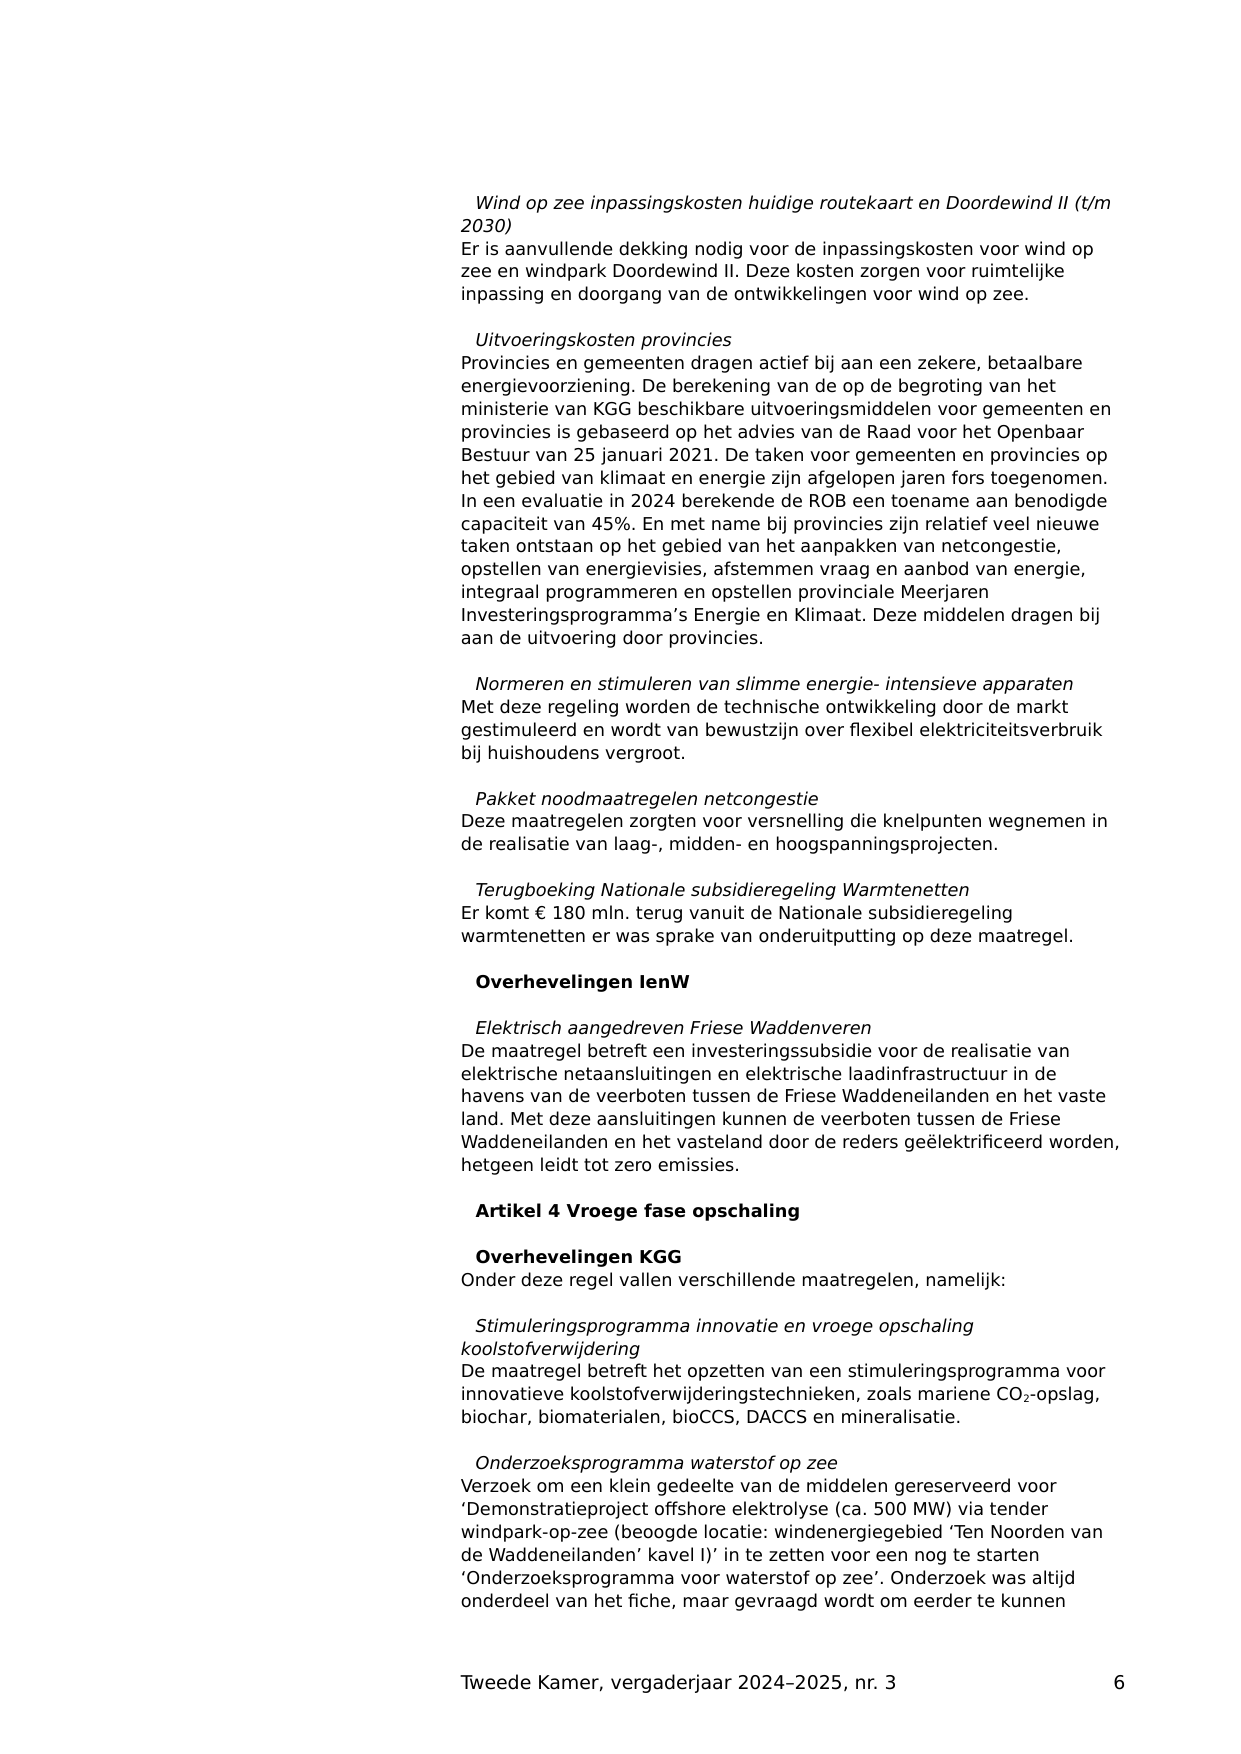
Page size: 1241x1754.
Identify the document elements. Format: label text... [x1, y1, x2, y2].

text Terugboeking Nationale subsidieregeling Warmtenetten Er komt € 180 mln. terug vanuit de Nationale subsidieregeling warmtenetten er was sprake van onderuitputting op deze maatregel. [461, 878, 1125, 947]
text Onderzoeksprogramma waterstof op zee Verzoek om een klein gedeelte van de middelen gereserveerd voor ‘Demonstratieproject offshore elektrolyse (ca. 500 MW) via tender windpark-op-zee (beoogde locatie: windenergiegebied ‘Ten Noorden van de Waddeneilanden’ kavel I)’ in te zetten voor een nog te starten ‘Onderzoeksprogramma voor waterstof op zee’. Onderzoek was altijd onderdeel van het fiche, maar gevraagd wordt om eerder te kunnen [461, 1451, 1125, 1612]
text Uitvoeringskosten provincies Provincies en gemeenten dragen actief bij aan een zekere, betaalbare energievoorziening. De berekening van de op de begroting van het ministerie van KGG beschikbare uitvoeringsmiddelen voor gemeenten en provincies is gebaseerd op het advies van de Raad voor het Openbaar Bestuur van 25 januari 2021. De taken voor gemeenten en provincies op het gebied van klimaat en energie zijn afgelopen jaren fors toegenomen. In een evaluatie in 2024 berekende de ROB een toename aan benodigde capaciteit van 45%. En met name bij provincies zijn relatief veel nieuwe taken ontstaan op het gebied van het aanpakken van netcongestie, opstellen van energievisies, afstemmen vraag en aanbod van energie, integraal programmeren en opstellen provinciale Meerjaren Investeringsprogramma’s Energie en Klimaat. Deze middelen dragen bij aan de uitvoering door provincies. [461, 328, 1125, 649]
text Overhevelingen IenW [461, 970, 1125, 993]
text Artikel 4 Vroege fase opschaling [461, 1199, 1125, 1222]
text Stimuleringsprogramma innovatie en vroege opschaling koolstofverwijdering De maatregel betreft het opzetten van een stimuleringsprogramma voor innovatieve koolstofverwijderingstechnieken, zoals mariene CO2-opslag, biochar, biomaterialen, bioCCS, DACCS en mineralisatie. [461, 1314, 1125, 1428]
text Normeren en stimuleren van slimme energie- intensieve apparaten Met deze regeling worden de technische ontwikkeling door de markt gestimuleerd en wordt van bewustzijn over flexibel elektriciteitsverbruik bij huishoudens vergroot. [461, 672, 1125, 764]
text Elektrisch aangedreven Friese Waddenveren De maatregel betreft een investeringssubsidie voor de realisatie van elektrische netaansluitingen en elektrische laadinfrastructuur in de havens van de veerboten tussen de Friese Waddeneilanden en het vaste land. Met deze aansluitingen kunnen de veerboten tussen de Friese Waddeneilanden en het vasteland door de reders geëlektrificeerd worden, hetgeen leidt tot zero emissies. [461, 1016, 1125, 1176]
text Pakket noodmaatregelen netcongestie Deze maatregelen zorgten voor versnelling die knelpunten wegnemen in de realisatie van laag-, midden- en hoogspanningsprojecten. [461, 787, 1125, 855]
text Wind op zee inpassingskosten huidige routekaart en Doordewind II (t/m 2030) Er is aanvullende dekking nodig voor de inpassingskosten voor wind op zee en windpark Doordewind II. Deze kosten zorgen voor ruimtelijke inpassing en doorgang van de ontwikkelingen voor wind op zee. [461, 191, 1125, 305]
text Overhevelingen KGG Onder deze regel vallen verschillende maatregelen, namelijk: [461, 1245, 1125, 1291]
